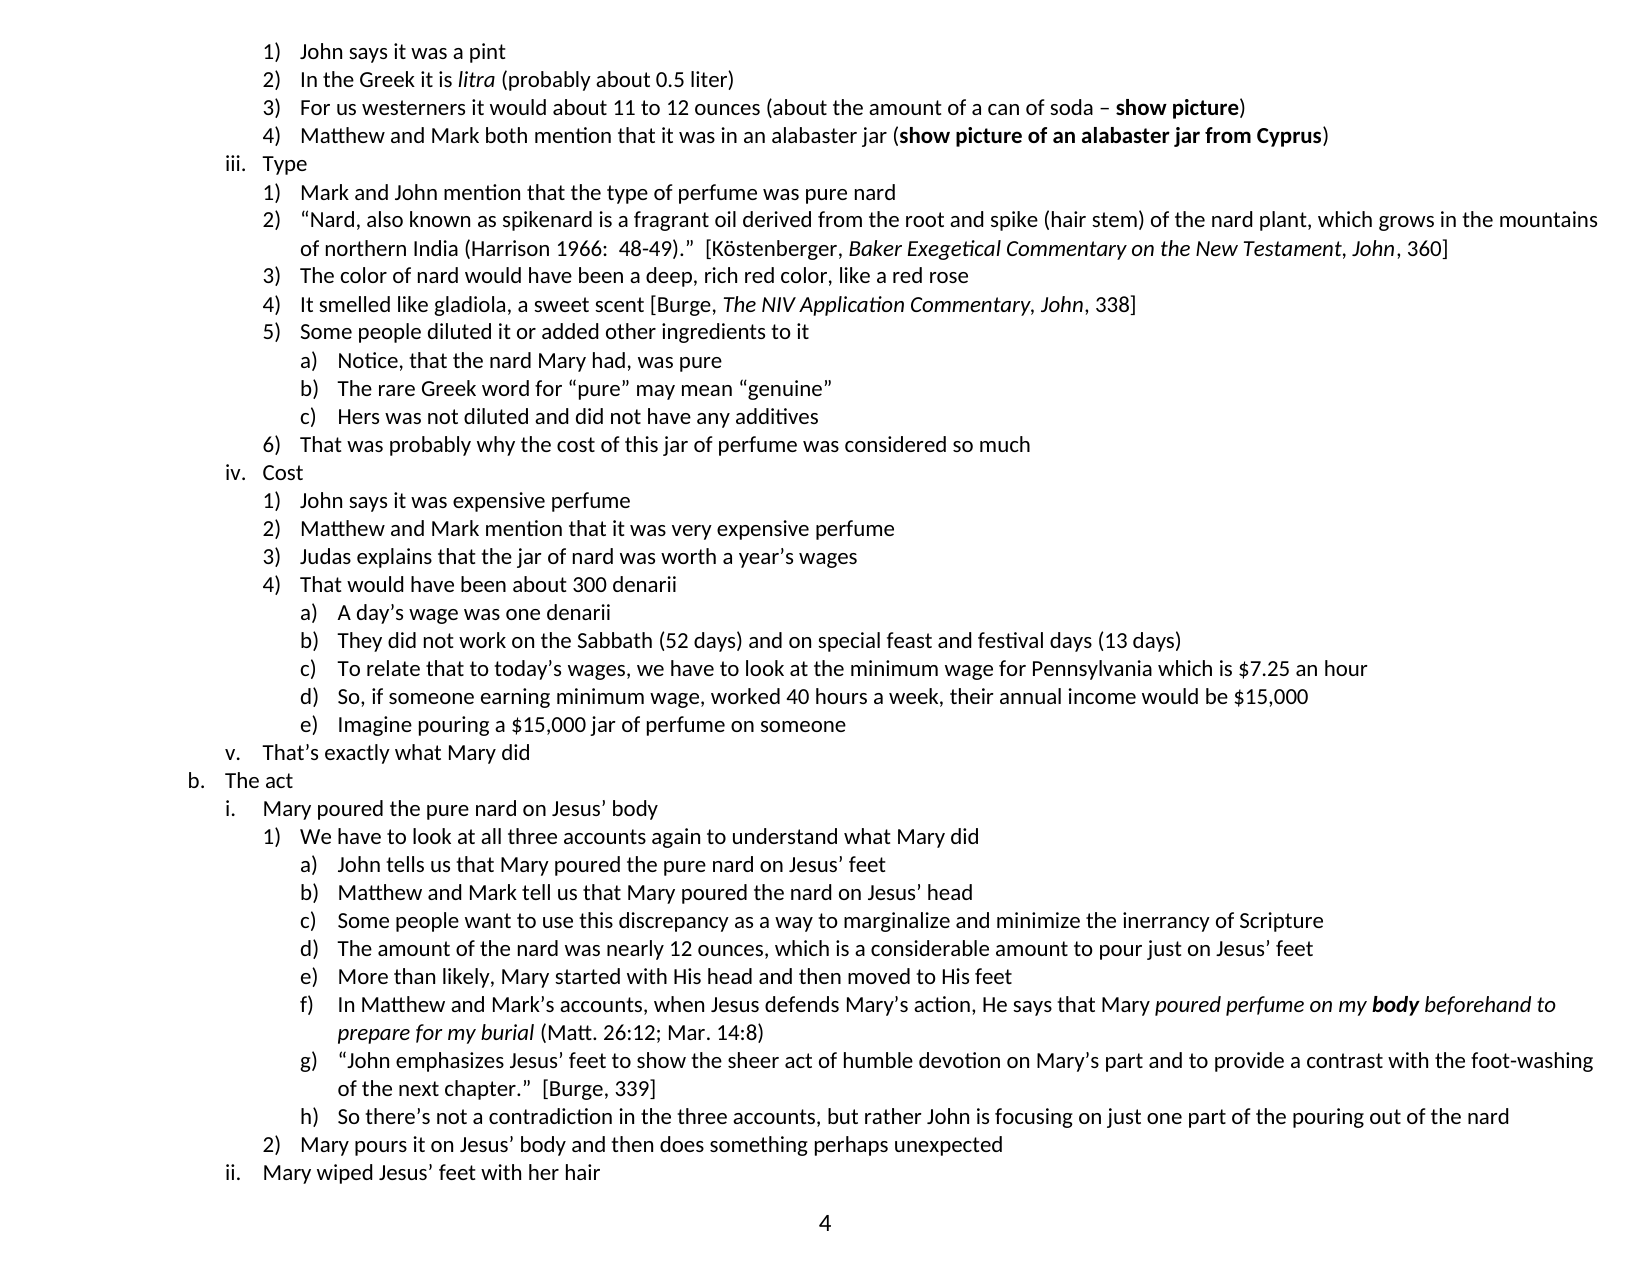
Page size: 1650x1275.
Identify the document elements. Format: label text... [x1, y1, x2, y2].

list It smelled like gladiola, a sweet scent [Burge, The NIV Application Commentary, John, 338] [262, 290, 1612, 318]
list John says it was a pint [262, 37, 1612, 66]
list Mary poured the pure nard on Jesus’ body [225, 794, 1612, 822]
list In Matthew and Mark’s accounts, when Jesus defends Mary’s action, He says that Mary poured perfume on my body beforehand to prepare for my burial (Matt. 26:12; Mar. 14:8) [300, 990, 1612, 1046]
list The rare Greek word for “pure” may mean “genuine” [300, 374, 1612, 402]
list Type [225, 149, 1612, 178]
list “John emphasizes Jesus’ feet to show the sheer act of humble devotion on Mary’s part and to provide a contrast with the foot-washing of the next chapter.” [Burge, 339] [300, 1046, 1612, 1102]
list That would have been about 300 denarii [262, 570, 1612, 598]
list The act [187, 766, 1612, 794]
list The color of nard would have been a deep, rich red color, like a red rose [262, 262, 1612, 290]
list Matthew and Mark both mention that it was in an alabaster jar (show picture of an alabaster jar from Cyprus) [262, 122, 1612, 149]
list Imagine pouring a $15,000 jar of perfume on someone [300, 710, 1612, 738]
list Matthew and Mark tell us that Mary poured the nard on Jesus’ head [300, 878, 1612, 906]
list The amount of the nard was nearly 12 ounces, which is a considerable amount to pour just on Jesus’ feet [300, 934, 1612, 962]
list For us westerners it would about 11 to 12 ounces (about the amount of a can of soda – show picture) [262, 93, 1612, 122]
list John tells us that Mary poured the pure nard on Jesus’ feet [300, 850, 1612, 878]
list So, if someone earning minimum wage, worked 40 hours a week, their annual income would be $15,000 [300, 682, 1612, 710]
list Cost [225, 458, 1612, 486]
list They did not work on the Sabbath (52 days) and on special feast and festival days (13 days) [300, 626, 1612, 654]
list Some people diluted it or added other ingredients to it [262, 318, 1612, 346]
list Matthew and Mark mention that it was very expensive perfume [262, 514, 1612, 542]
list Some people want to use this discrepancy as a way to marginalize and minimize the inerrancy of Scripture [300, 906, 1612, 934]
list That’s exactly what Mary did [225, 738, 1612, 766]
list Mark and John mention that the type of perfume was pure nard [262, 178, 1612, 206]
list So there’s not a contradiction in the three accounts, but rather John is focusing on just one part of the pouring out of the nard [300, 1102, 1612, 1130]
list Judas explains that the jar of nard was worth a year’s wages [262, 542, 1612, 570]
list To relate that to today’s wages, we have to look at the minimum wage for Pennsylvania which is $7.25 an hour [300, 654, 1612, 682]
list That was probably why the cost of this jar of perfume was considered so much [262, 430, 1612, 458]
list We have to look at all three accounts again to understand what Mary did [262, 822, 1612, 850]
list Hers was not diluted and did not have any additives [300, 402, 1612, 430]
list In the Greek it is litra (probably about 0.5 liter) [262, 66, 1612, 93]
list John says it was expensive perfume [262, 486, 1612, 514]
list Mary wiped Jesus’ feet with her hair [225, 1158, 1612, 1186]
list More than likely, Mary started with His head and then moved to His feet [300, 962, 1612, 990]
list Mary pours it on Jesus’ body and then does something perhaps unexpected [262, 1130, 1612, 1158]
list “Nard, also known as spikenard is a fragrant oil derived from the root and spike (hair stem) of the nard plant, which grows in the mountains of northern India (Harrison 1966: 48-49).” [Köstenberger, Baker Exegetical Commentary on the New Testament, John, 360] [262, 206, 1612, 262]
list A day’s wage was one denarii [300, 598, 1612, 626]
list Notice, that the nard Mary had, was pure [300, 346, 1612, 374]
